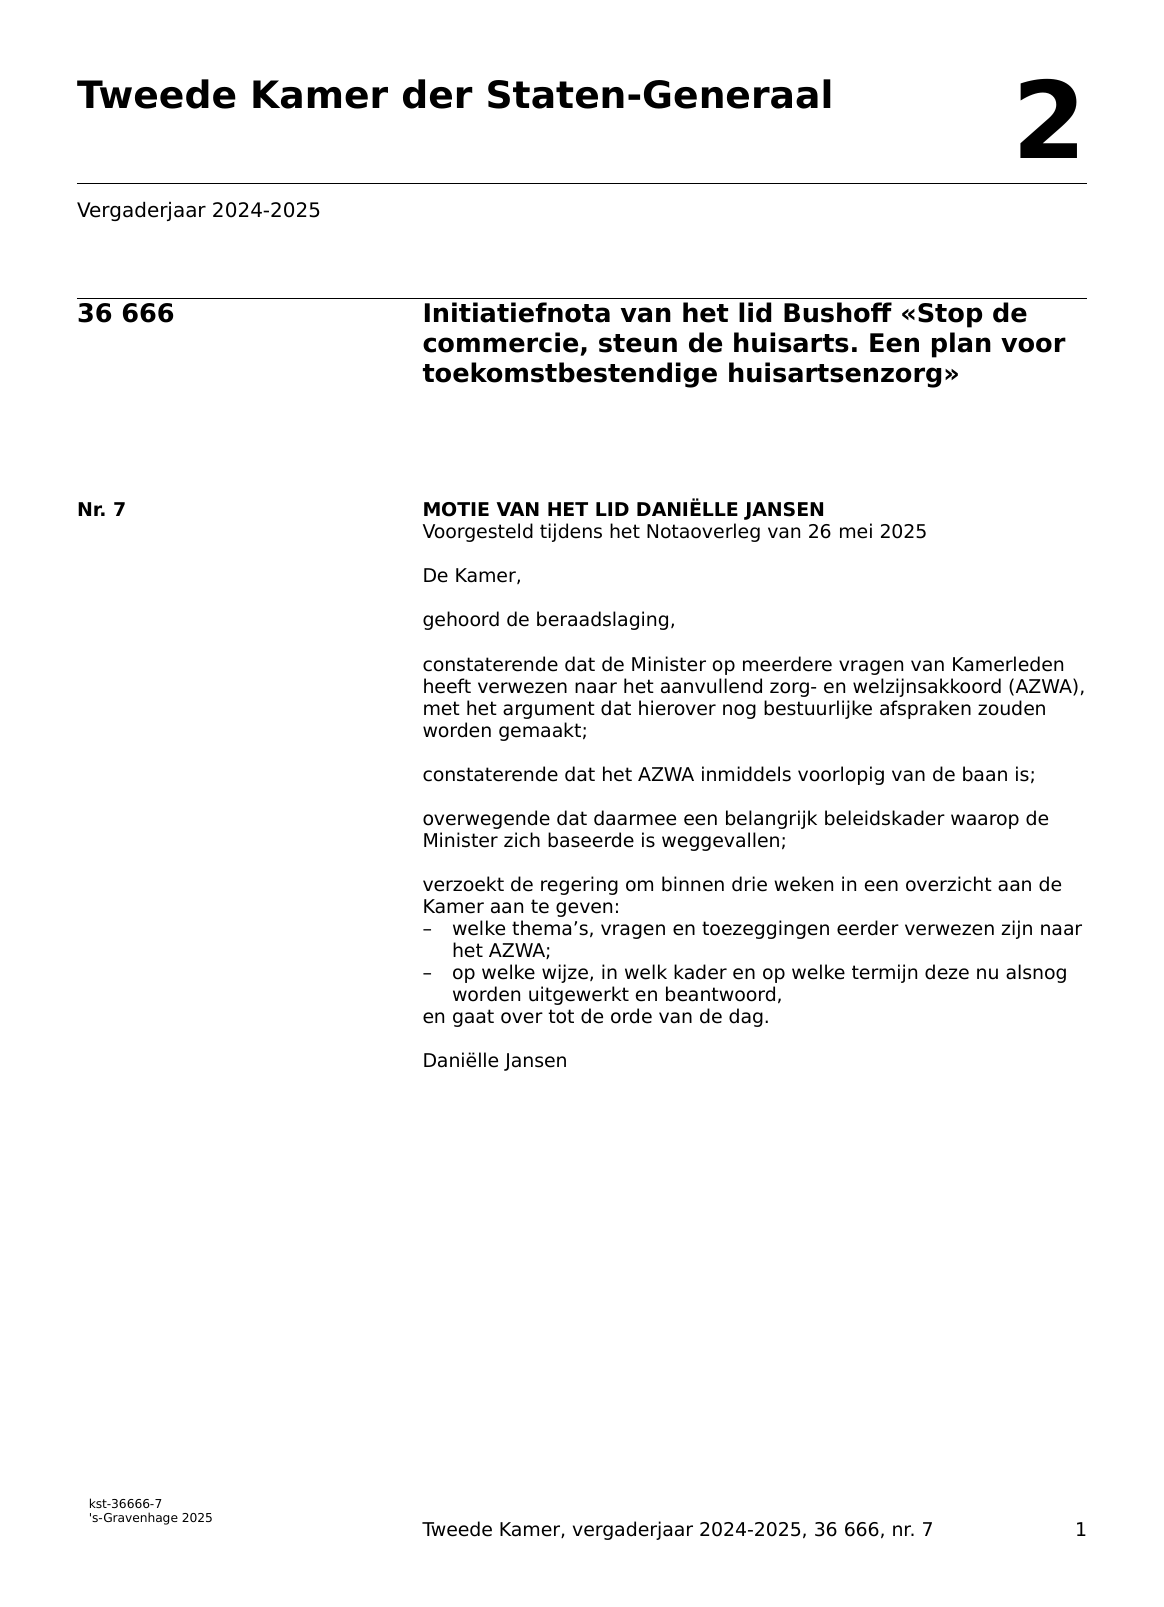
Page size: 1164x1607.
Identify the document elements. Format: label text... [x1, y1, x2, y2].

text Voorgesteld tijdens het Notaoverleg van 26 mei 2025 [422, 521, 1087, 543]
subtitle Nr. 7 MOTIE VAN HET LID DANIËLLE JANSEN [77, 499, 1087, 521]
text constaterende dat de Minister op meerdere vragen van Kamerleden heeft verwezen naar het aanvullend zorg- en welzijnsakkoord (AZWA), met het argument dat hierover nog bestuurlijke afspraken zouden worden gemaakt; [422, 653, 1087, 741]
text – welke thema’s, vragen en toezeggingen eerder verwezen zijn naar het AZWA; [422, 918, 1087, 962]
table_header 2 [886, 59, 1087, 183]
text verzoekt de regering om binnen drie weken in een overzicht aan de Kamer aan te geven: [422, 874, 1087, 918]
text constaterende dat het AZWA inmiddels voorlopig van de baan is; [422, 764, 1087, 786]
text – op welke wijze, in welk kader en op welke termijn deze nu alsnog worden uitgewerkt en beantwoord, [422, 962, 1087, 1006]
text gehoord de beraadslaging, [422, 609, 1087, 631]
subtitle 36 666 Initiatiefnota van het lid Bushoff «Stop de commercie, steun de huisarts. Een plan voor toekomstbestendige huisartsenzorg» [77, 299, 1087, 388]
text De Kamer, [422, 565, 1087, 587]
text 's-Gravenhage 2025 [88, 1511, 323, 1525]
text overwegende dat daarmee een belangrijk beleidskader waarop de Minister zich baseerde is weggevallen; [422, 808, 1087, 852]
table_header Tweede Kamer der Staten-Generaal [77, 59, 886, 183]
text en gaat over tot de orde van de dag. [422, 1006, 1087, 1028]
text kst-36666-7 [88, 1497, 323, 1511]
text Daniëlle Jansen [422, 1050, 1087, 1072]
table_cell Vergaderjaar 2024-2025 [77, 184, 1087, 298]
